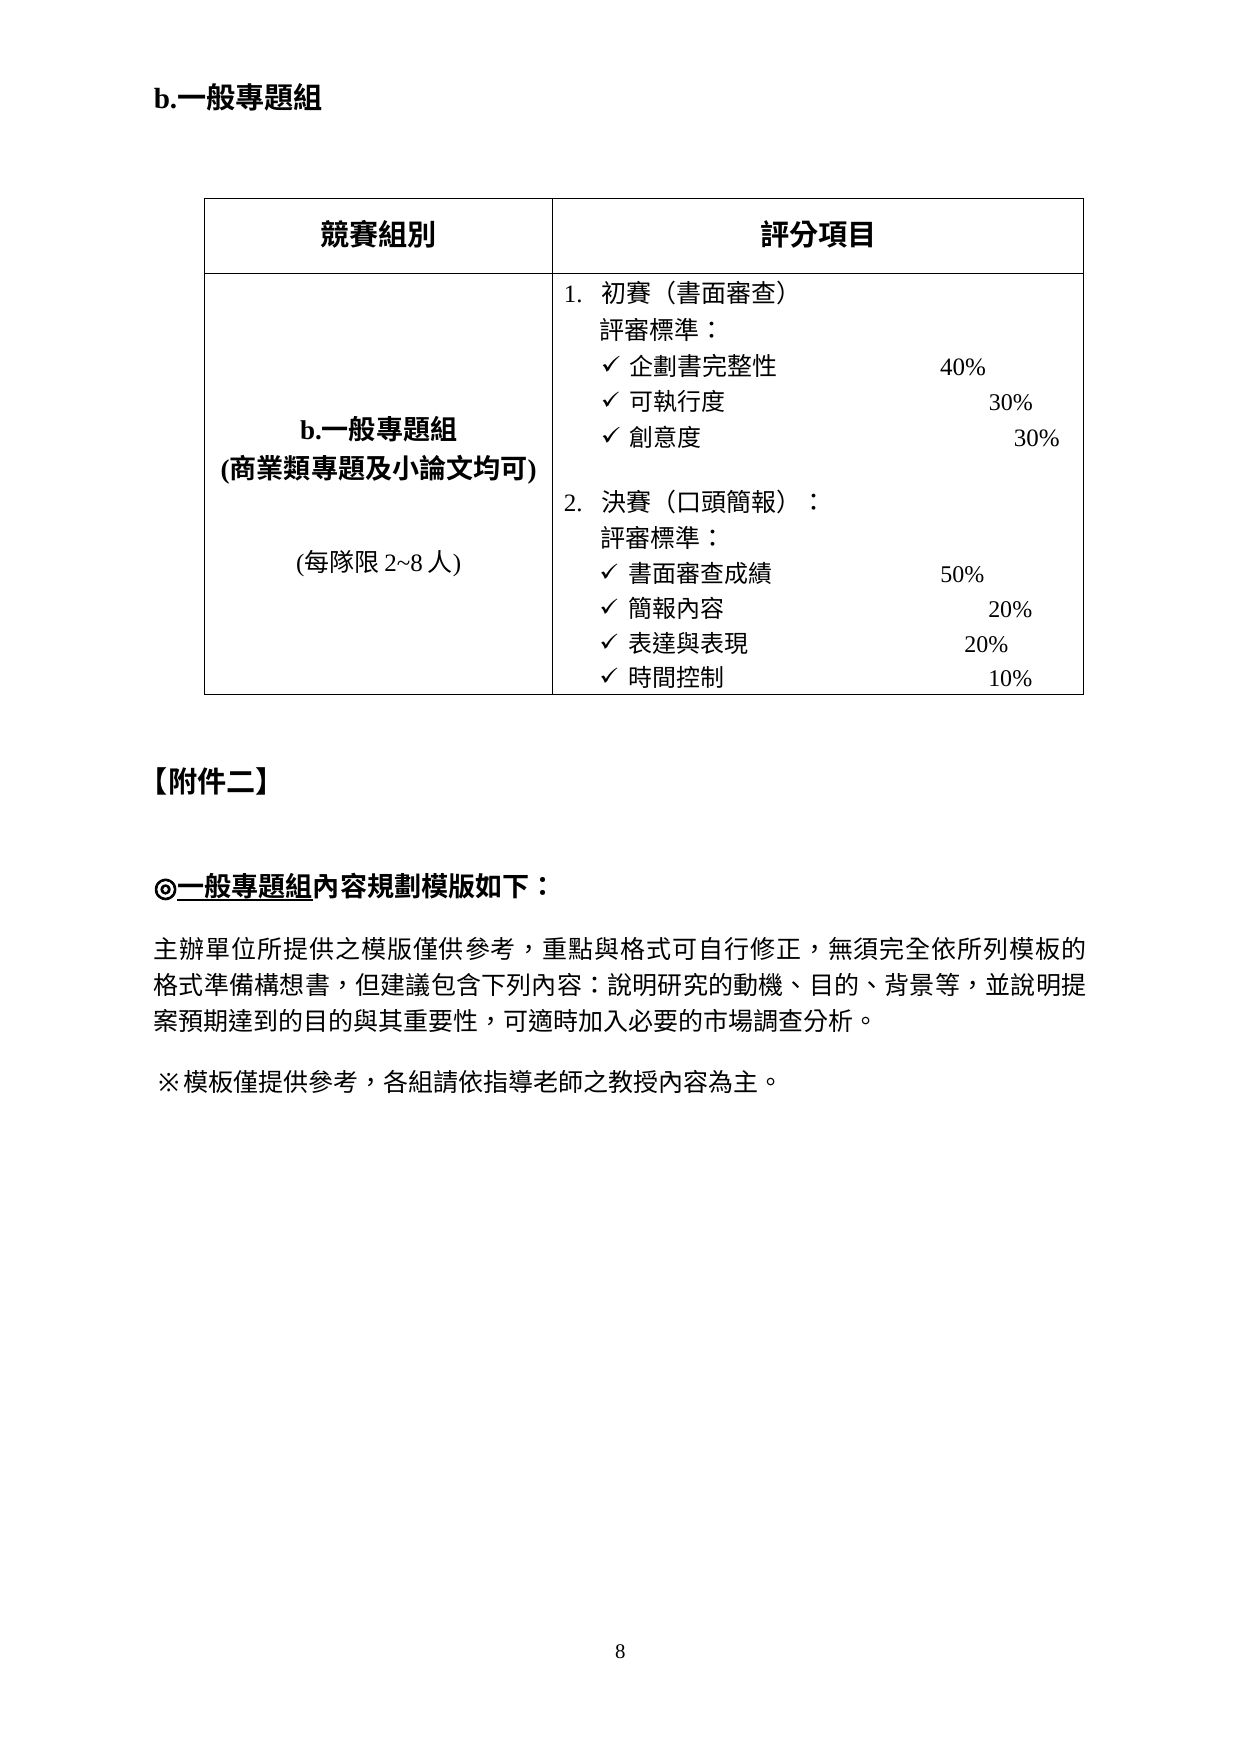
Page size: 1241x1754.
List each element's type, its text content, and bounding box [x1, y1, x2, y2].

table_header 評分項目 [553, 199, 1083, 273]
table_cell b.一般專題組 (商業類專題及小論文均可) (每隊限2~8人) [205, 274, 552, 694]
text 主辦單位所提供之模版僅供參考，重點與格式可自行修正，無須完全依所列模板的 格式準備構想書，但建議包含下列內容：說明研究的動機、目的、背景等，並說明提案預期達到的目的與其重要性，可適時加入必要的市場調查分析。 [153, 929, 1087, 1038]
table_cell 初賽（書面審查） 評審標準： 企劃書完整性 40% 可執行度 30% 創意度 30% 決賽（口頭簡報）： 評審標準： 書面審查成績 50% 簡報內容 20% 表達與表現 20% 時間控制 10% [553, 274, 1083, 694]
text ※模板僅提供參考，各組請依指導老師之教授內容為主。 [153, 1063, 1087, 1099]
table_header 競賽組別 [205, 199, 552, 273]
text b.一般專題組 [153, 75, 1087, 117]
text ◎一般專題組內容規劃模版如下： [153, 865, 1087, 904]
text 【附件二】 [139, 759, 1087, 801]
